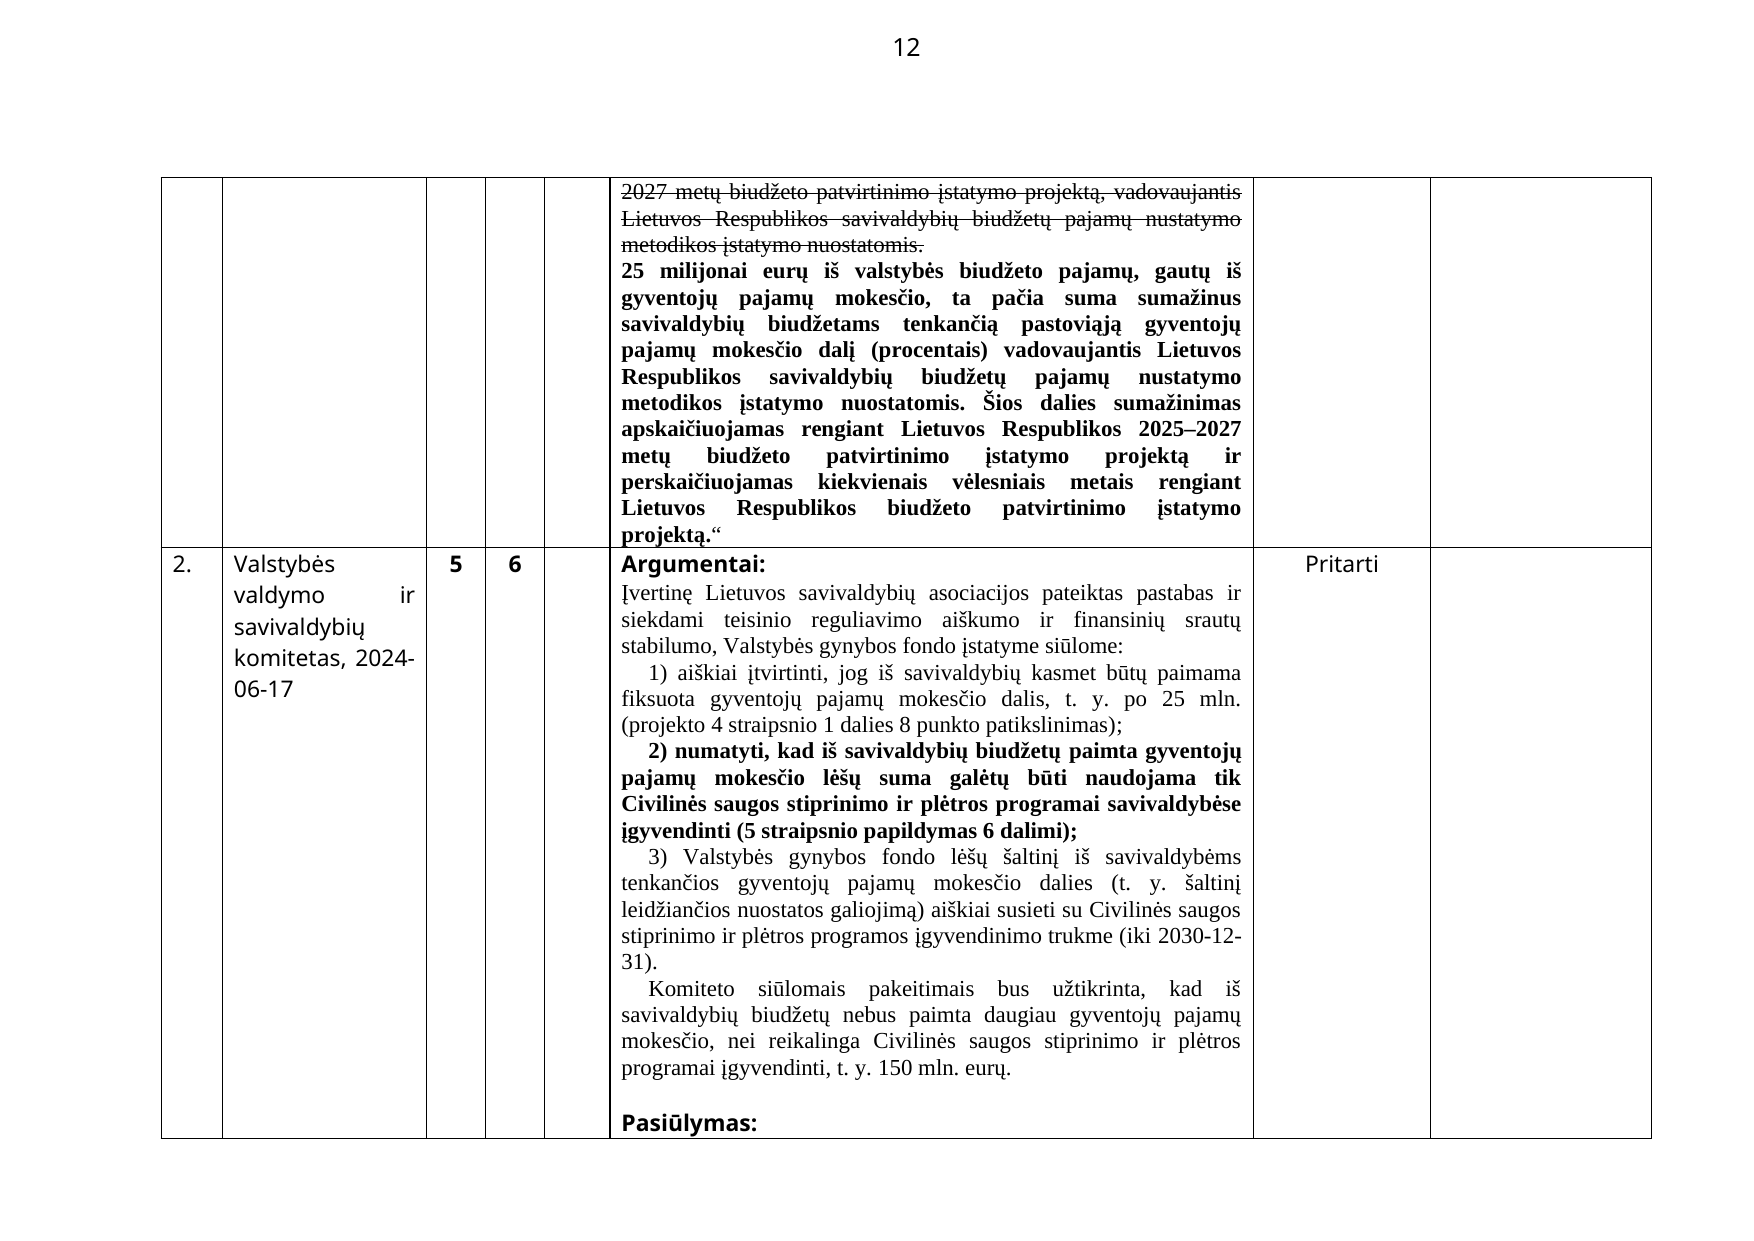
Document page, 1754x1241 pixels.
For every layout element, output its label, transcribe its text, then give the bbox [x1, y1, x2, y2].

table_cell Argumentai: Įvertinę Lietuvos savivaldybių asociacijos pateiktas pastabas ir siekdami teisinio reguliavimo aiškumo ir finansinių srautų stabilumo, Valstybės gynybos fondo įstatyme siūlome: 1) aiškiai įtvirtinti, jog iš savivaldybių kasmet būtų paimama fiksuota gyventojų pajamų mokesčio dalis, t. y. po 25 mln. (projekto 4 straipsnio 1 dalies 8 punkto patikslinimas); 2) numatyti, kad iš savivaldybių biudžetų paimta gyventojų pajamų mokesčio lėšų suma galėtų būti naudojama tik Civilinės saugos stiprinimo ir plėtros programai savivaldybėse įgyvendinti (5 straipsnio papildymas 6 dalimi); 3) Valstybės gynybos fondo lėšų šaltinį iš savivaldybėms tenkančios gyventojų pajamų mokesčio dalies (t. y. šaltinį leidžiančios nuostatos galiojimą) aiškiai susieti su Civilinės saugos stiprinimo ir plėtros programos įgyvendinimo trukme (iki 2030-12-31). Komiteto siūlomais pakeitimais bus užtikrinta, kad iš savivaldybių biudžetų nebus paimta daugiau gyventojų pajamų mokesčio, nei reikalinga Civilinės saugos stiprinimo ir plėtros programai įgyvendinti, t. y. 150 mln. eurų. Pasiūlymas: [611, 548, 1253, 1138]
table_cell 5 [427, 548, 485, 1138]
table_cell [223, 178, 426, 547]
table_cell [1254, 178, 1430, 547]
table_cell [545, 548, 609, 1138]
table_cell Valstybės valdymo ir savivaldybių komitetas, 2024-06-17 [223, 548, 426, 1138]
table_cell 6 [486, 548, 544, 1138]
table_cell 2027 metų biudžeto patvirtinimo įstatymo projektą, vadovaujantis Lietuvos Respublikos savivaldybių biudžetų pajamų nustatymo metodikos įstatymo nuostatomis. 25 milijonai eurų iš valstybės biudžeto pajamų, gautų iš gyventojų pajamų mokesčio, ta pačia suma sumažinus savivaldybių biudžetams tenkančią pastoviąją gyventojų pajamų mokesčio dalį (procentais) vadovaujantis Lietuvos Respublikos savivaldybių biudžetų pajamų nustatymo metodikos įstatymo nuostatomis. Šios dalies sumažinimas apskaičiuojamas rengiant Lietuvos Respublikos 2025–2027 metų biudžeto patvirtinimo įstatymo projektą ir perskaičiuojamas kiekvienais vėlesniais metais rengiant Lietuvos Respublikos biudžeto patvirtinimo įstatymo projektą.“ [611, 178, 1253, 547]
table_cell [427, 178, 485, 547]
table_cell [1431, 178, 1651, 547]
table_cell [486, 178, 544, 547]
table_cell 2. [162, 548, 222, 1138]
table_cell Pritarti [1254, 548, 1430, 1138]
table_cell [1431, 548, 1651, 1138]
table_cell [162, 178, 222, 547]
table_cell [545, 178, 609, 547]
